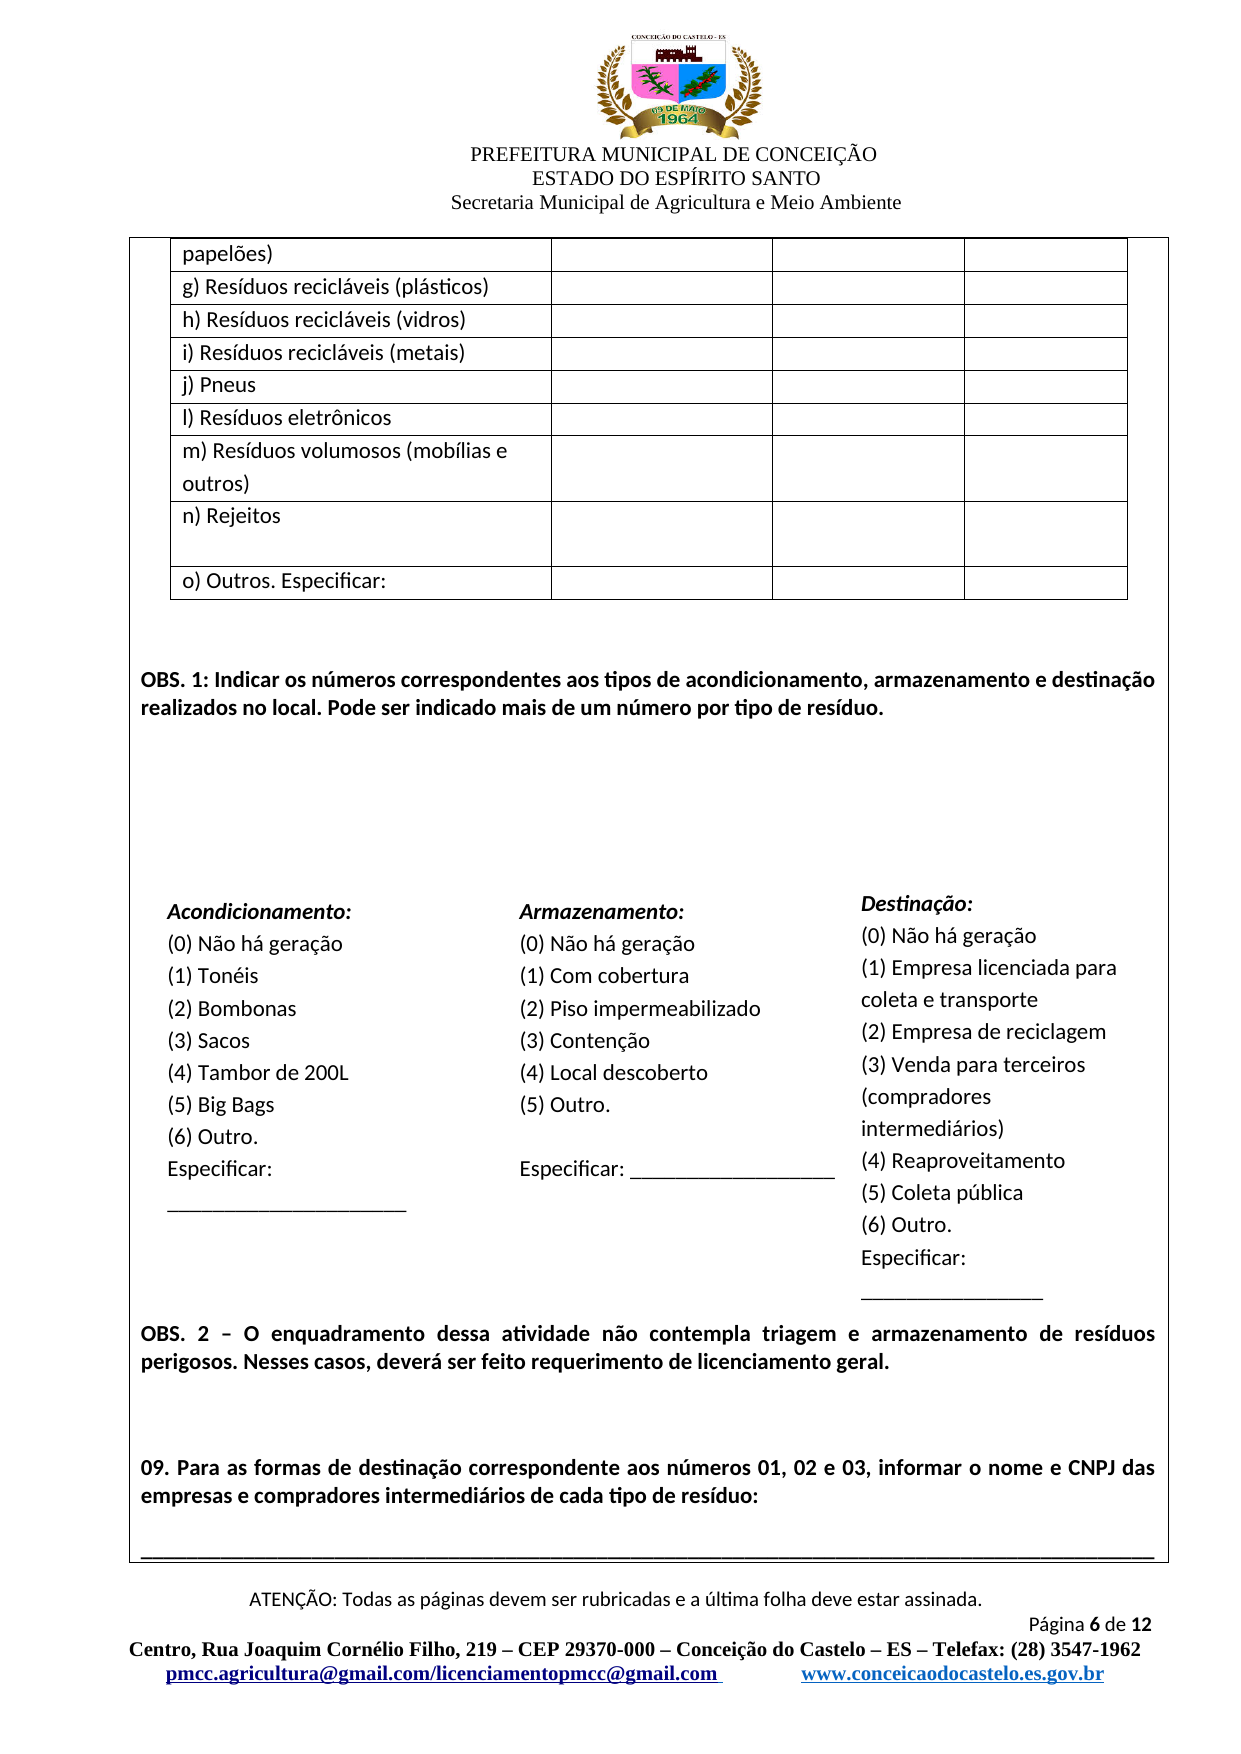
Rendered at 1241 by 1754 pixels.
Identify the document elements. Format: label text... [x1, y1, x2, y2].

table_cell [773, 305, 964, 337]
table_header Acondicionamento: (0) Não há geração (1) Tonéis (2) Bombonas (3) Sacos (4) Tambor de 200L (5) Big Bags (6) Outro. Especificar: _____________________ [160, 889, 512, 1307]
table_cell [552, 436, 772, 501]
table_cell [965, 371, 1127, 402]
table_cell [773, 404, 964, 435]
table_cell [965, 502, 1127, 566]
table_cell g) Resíduos recicláveis (plásticos) [171, 272, 551, 304]
table_cell [773, 239, 964, 271]
table_cell [773, 338, 964, 369]
table_cell [965, 305, 1127, 337]
table_cell [773, 436, 964, 501]
table_cell n) Rejeitos [171, 502, 551, 566]
table_cell [552, 305, 772, 337]
table_cell i) Resíduos recicláveis (metais) [171, 338, 551, 369]
table_cell [552, 502, 772, 566]
table_cell [965, 338, 1127, 369]
table_cell 1. Fase do empreendimento:  Planejamento  Instalação  Operação Previsão de início da operação: _____________________ Data de início da atividade: __________________ 2. Número de colaboradores: ________________________________________________________________ 3. Horário de funcionamento: _______________________________________________________________ 4. Características da área útil:  Áreas descobertas Área total: ________________ m².  Áreas cobertas Área total: ________________ m². Descrever as características do local de triagem de resíduos (tipo de piso, cobertura, fechamento do local e outros): _________________________________________________________________________________ _________________________________________________________________________________________ _________________________________________________________________________________________ Descrever as características do local de armazenamento temporário de resíduos recicláveis e de rejeitos (tipo de piso, cobertura, fechamento do local e outros): _______________________________________________ _________________________________________________________________________________________ _________________________________________________________________________________________ Informar quais são as áreas de apoio existente (escritório, almoxarifado, sanitário, vestiários, cozinha, refeitório, etc): ____________________________________________________________________________ _________________________________________________________________________________________ 05. Equipamentos (tipos e quantidade) utilizados na atividade: 06. Tipos de resíduos recebidos no empreendimento (domésticos, comerciais, sucata metálica, sucata plástica, pneus, resíduos volumosos, eletrônicos e outros): 7. No caso da coleta de resíduos ser realizada pelo próprio empreendimento, informar: Equipamentos/ veículos utilizados para coleta (descrever o modelo e informar a quantidade): ______________________________________________________________________________________________________________________________________________________________________________________________________________________________________________________ Caso haja uso de veículos, informar o número da licença ambiental referente ao transporte de resíduos e o número do processo correspondente: ________________________________________________ __________________________________________________________________________________  Não possui licença ambiental válida. Gerenciamento de resíduos não perigosos gerados na atividade: OBS. 1: Indicar os números correspondentes aos tipos de acondicionamento, armazenamento e destinação realizados no local. Pode ser indicado mais de um número por tipo de resíduo. OBS. 2 – O enquadramento dessa atividade não contempla triagem e armazenamento de resíduos perigosos. Nesses casos, deverá ser feito requerimento de licenciamento geral. 09. Para as formas de destinação correspondente aos números 01, 02 e 03, informar o nome e CNPJ das empresas e compradores intermediários de cada tipo de resíduo: ______________________________________________________________________________________________________________________________________________________________________________________________________________________________________________________________________________________________________________________________________________________________________________________________________________________________________________________________________________________________________________________________________________________ 10. Informar frequência e local de destinação dos rejeitos: _________________________________________ _________________________________________________________________________________________ 11. Medidas de controle de acesso ao empreendimento: a) Isolamento da área:  Placas de identificação  Telas/ cercas de proteção  Muro  Cortina vegetal  Outro. Especificar: ___________________________________________________________________ [130, 238, 1168, 1562]
table_cell [552, 338, 772, 369]
table_cell [552, 272, 772, 304]
table_cell [965, 272, 1127, 304]
table_cell m) Resíduos volumosos (mobílias e outros) [171, 436, 551, 501]
table_cell [965, 239, 1127, 271]
table_header Armazenamento: (0) Não há geração (1) Com cobertura (2) Piso impermeabilizado (3) Contenção (4) Local descoberto (5) Outro. Especificar: __________________ [512, 889, 853, 1307]
table_cell [773, 272, 964, 304]
table_cell [773, 502, 964, 566]
table_cell [965, 404, 1127, 435]
table_cell [552, 567, 772, 598]
table_header Destinação: (0) Não há geração (1) Empresa licenciada para coleta e transporte (2) Empresa de reciclagem (3) Venda para terceiros (compradores intermediários) (4) Reaproveitamento (5) Coleta pública (6) Outro. Especificar: ________________ [854, 889, 1138, 1307]
table_cell [773, 567, 964, 598]
table_cell [552, 404, 772, 435]
table_cell h) Resíduos recicláveis (vidros) [171, 305, 551, 337]
table_cell [965, 567, 1127, 598]
table_cell papelões) [171, 239, 551, 271]
table_cell l) Resíduos eletrônicos [171, 404, 551, 435]
table_cell [773, 371, 964, 402]
table_cell [965, 436, 1127, 501]
table_cell [552, 239, 772, 271]
table_cell o) Outros. Especificar: [171, 567, 551, 598]
table_cell [552, 371, 772, 402]
table_cell j) Pneus [171, 371, 551, 402]
